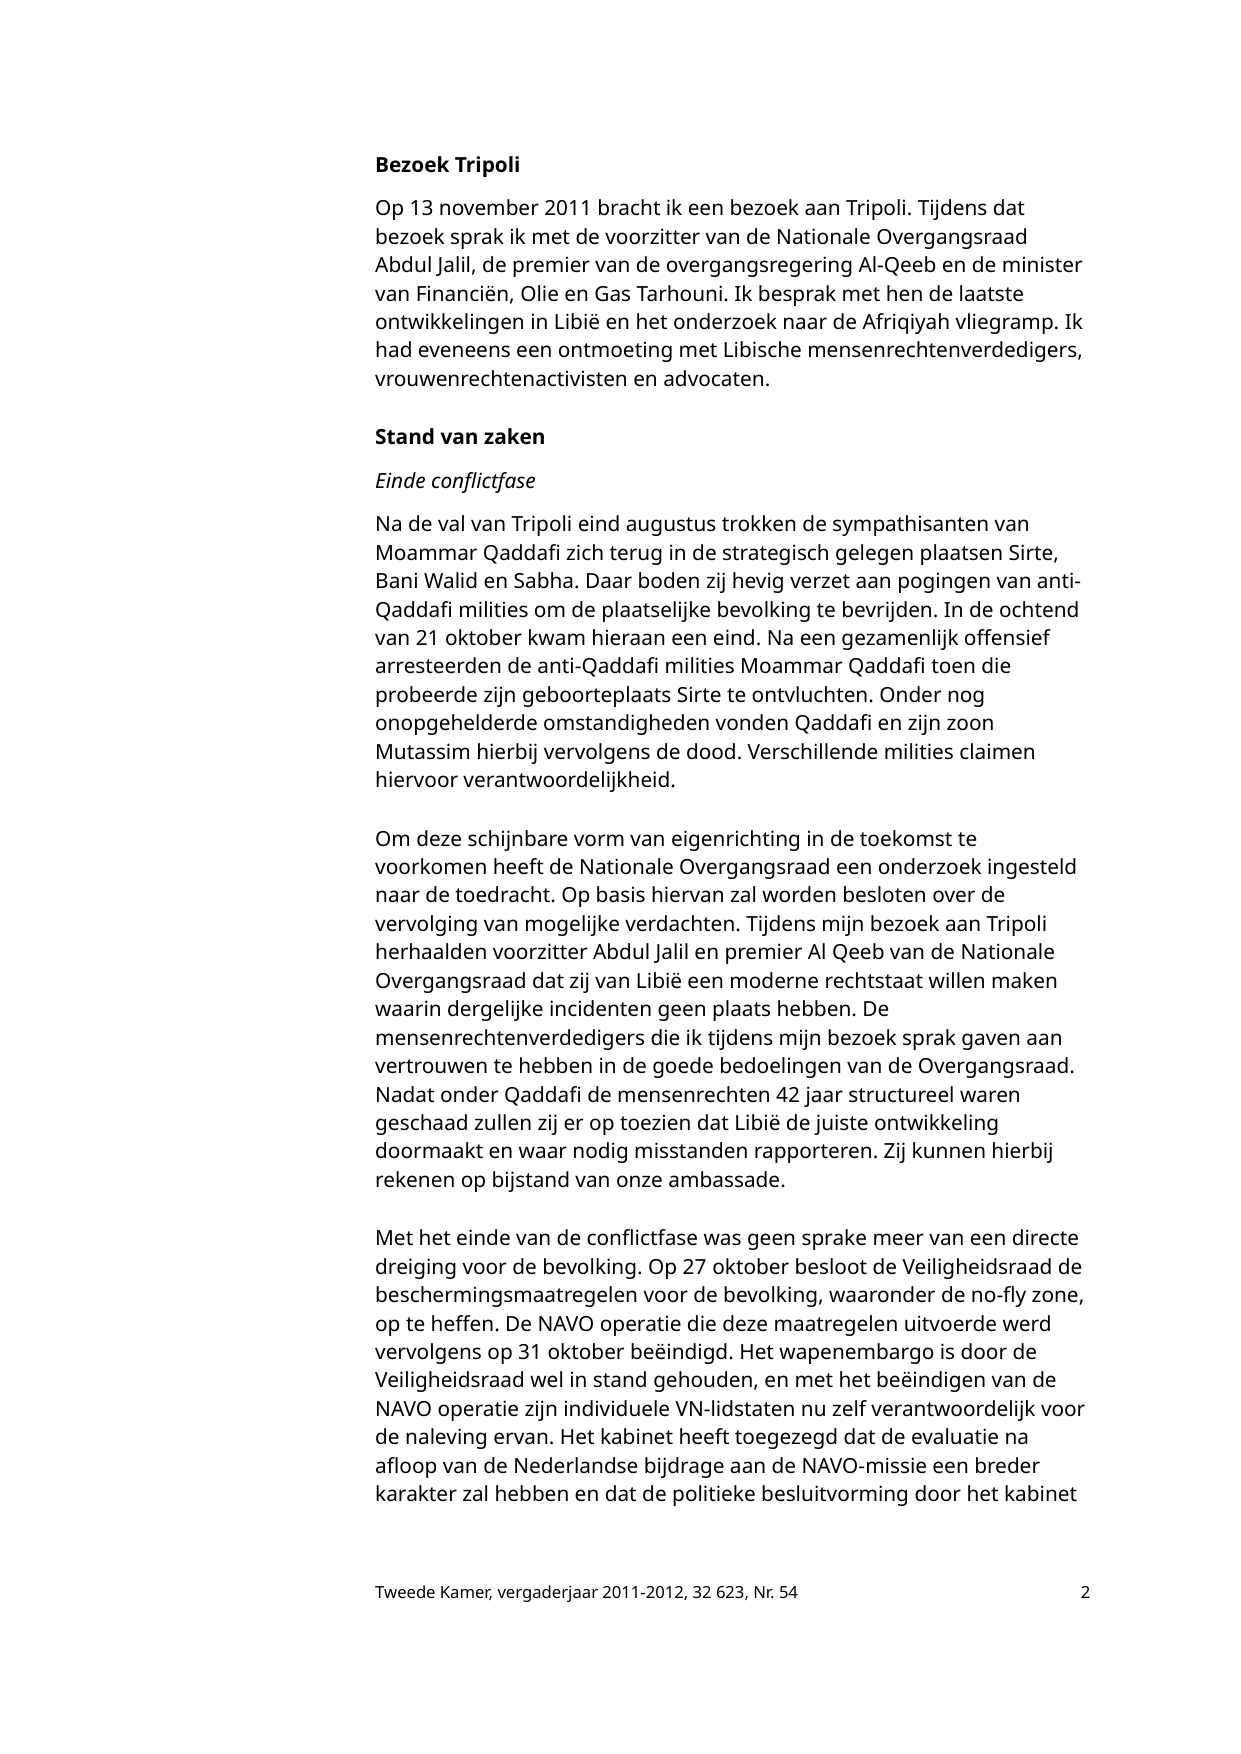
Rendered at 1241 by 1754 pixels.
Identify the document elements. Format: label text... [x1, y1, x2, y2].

text Na de val van Tripoli eind augustus trokken de sympathisanten van Moammar Qaddafi zich terug in de strategisch gelegen plaatsen Sirte, Bani Walid en Sabha. Daar boden zij hevig verzet aan pogingen van anti-Qaddafi milities om de plaatselijke bevolking te bevrijden. In de ochtend van 21 oktober kwam hieraan een eind. Na een gezamenlijk offensief arresteerden de anti-Qaddafi milities Moammar Qaddafi toen die probeerde zijn geboorteplaats Sirte te ontvluchten. Onder nog onopgehelderde omstandigheden vonden Qaddafi en zijn zoon Mutassim hierbij vervolgens de dood. Verschillende milities claimen hiervoor verantwoordelijkheid. [375, 509, 1090, 794]
text Met het einde van de conflictfase was geen sprake meer van een directe dreiging voor de bevolking. Op 27 oktober besloot de Veiligheidsraad de beschermingsmaatregelen voor de bevolking, waaronder de no-fly zone, op te heffen. De NAVO operatie die deze maatregelen uitvoerde werd vervolgens op 31 oktober beëindigd. Het wapenembargo is door de Veiligheidsraad wel in stand gehouden, en met het beëindigen van de NAVO operatie zijn individuele VN-lidstaten nu zelf verantwoordelijk voor de naleving ervan. Het kabinet heeft toegezegd dat de evaluatie na afloop van de Nederlandse bijdrage aan de NAVO-missie een breder karakter zal hebben en dat de politieke besluitvorming door het kabinet [375, 1223, 1090, 1508]
text Stand van zaken [375, 422, 1090, 451]
text Bezoek Tripoli [375, 150, 1090, 178]
text Op 13 november 2011 bracht ik een bezoek aan Tripoli. Tijdens dat bezoek sprak ik met de voorzitter van de Nationale Overgangsraad Abdul Jalil, de premier van de overgangsregering Al-Qeeb en de minister van Financiën, Olie en Gas Tarhouni. Ik besprak met hen de laatste ontwikkelingen in Libië en het onderzoek naar de Afriqiyah vliegramp. Ik had eveneens een ontmoeting met Libische mensenrechtenverdedigers, vrouwenrechtenactivisten en advocaten. [375, 193, 1090, 392]
text Om deze schijnbare vorm van eigenrichting in de toekomst te voorkomen heeft de Nationale Overgangsraad een onderzoek ingesteld naar de toedracht. Op basis hiervan zal worden besloten over de vervolging van mogelijke verdachten. Tijdens mijn bezoek aan Tripoli herhaalden voorzitter Abdul Jalil en premier Al Qeeb van de Nationale Overgangsraad dat zij van Libië een moderne rechtstaat willen maken waarin dergelijke incidenten geen plaats hebben. De mensenrechtenverdedigers die ik tijdens mijn bezoek sprak gaven aan vertrouwen te hebben in de goede bedoelingen van de Overgangsraad. Nadat onder Qaddafi de mensenrechten 42 jaar structureel waren geschaad zullen zij er op toezien dat Libië de juiste ontwikkeling doormaakt en waar nodig misstanden rapporteren. Zij kunnen hierbij rekenen op bijstand van onze ambassade. [375, 824, 1090, 1193]
text Einde conflictfase [375, 466, 1090, 494]
